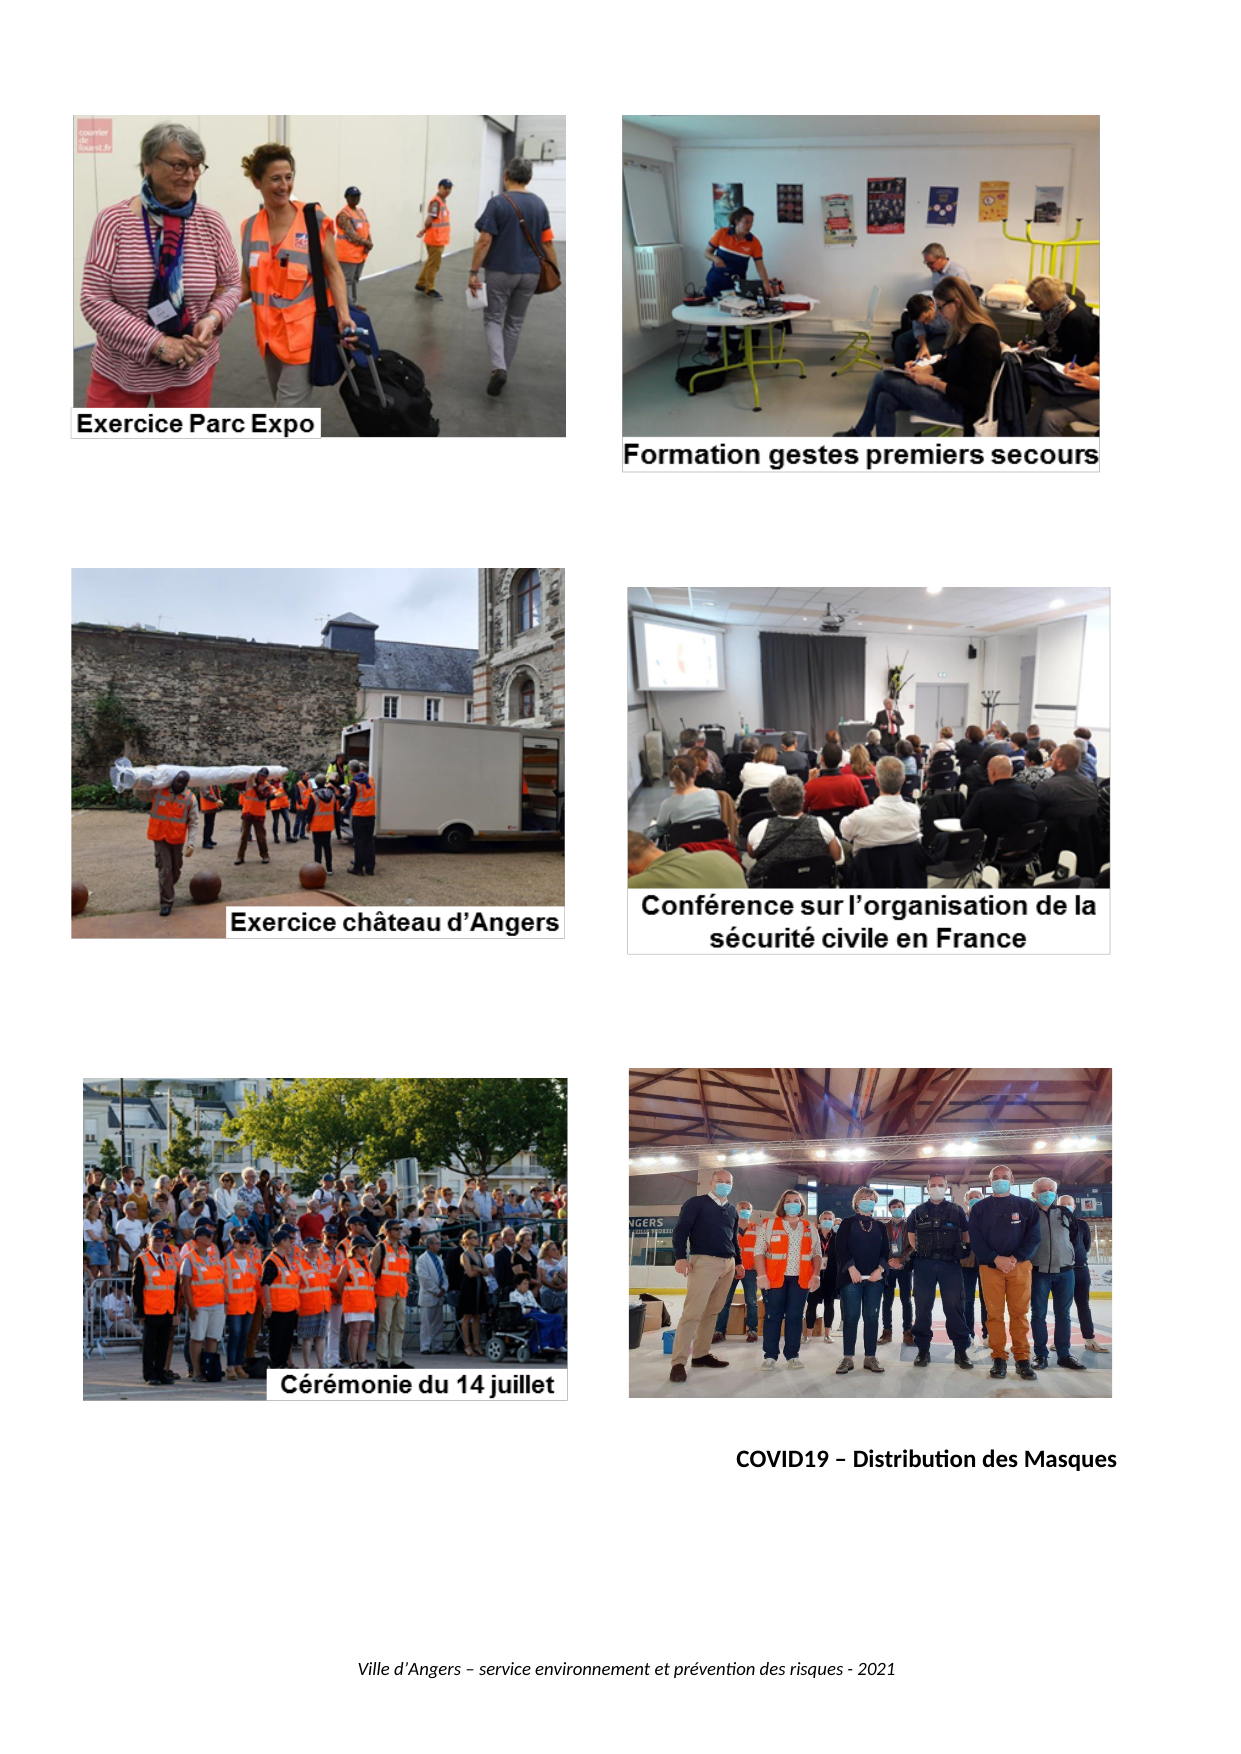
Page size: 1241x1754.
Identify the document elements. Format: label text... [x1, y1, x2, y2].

picture [624, 587, 1122, 970]
picture [71, 568, 576, 952]
picture [605, 115, 1116, 487]
picture [60, 115, 566, 453]
picture [628, 1068, 1113, 1398]
text COVID19 – Distribution des Masques [736, 1443, 1128, 1474]
picture [83, 1078, 570, 1414]
